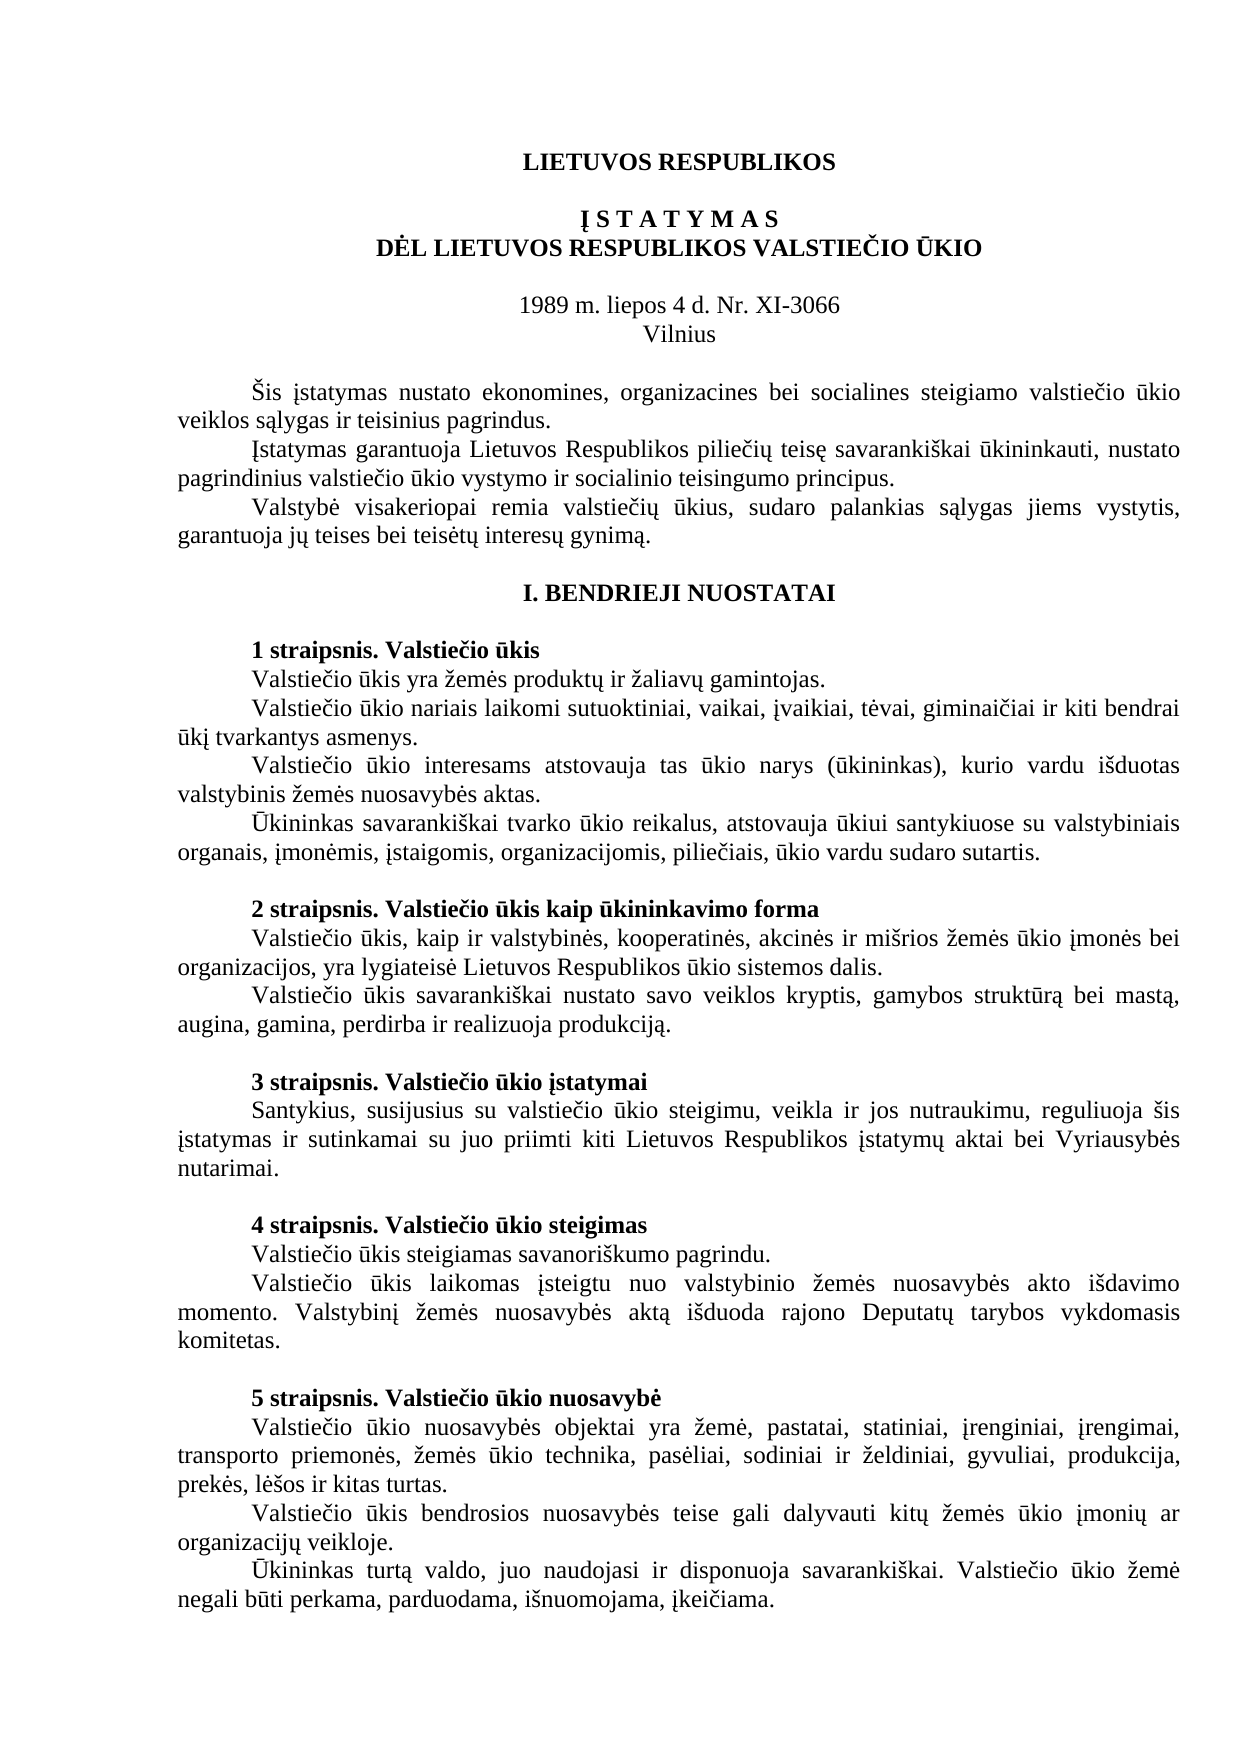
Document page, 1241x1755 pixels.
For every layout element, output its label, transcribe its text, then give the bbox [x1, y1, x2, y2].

text Valstybė visakeriopai remia valstiečių ūkius, sudaro palankias sąlygas jiems vystytis, garantuoja jų teises bei teisėtų interesų gynimą. [177, 492, 1181, 549]
text Valstiečio ūkis yra žemės produktų ir žaliavų gamintojas. [177, 664, 1181, 693]
text Vilnius [177, 319, 1181, 348]
text Šis įstatymas nustato ekonomines, organizacines bei socialines steigiamo valstiečio ūkio veiklos sąlygas ir teisinius pagrindus. [177, 377, 1181, 434]
text Valstiečio ūkis, kaip ir valstybinės, kooperatinės, akcinės ir mišrios žemės ūkio įmonės bei organizacijos, yra lygiateisė Lietuvos Respublikos ūkio sistemos dalis. [177, 923, 1181, 981]
text Valstiečio ūkis laikomas įsteigtu nuo valstybinio žemės nuosavybės akto išdavimo momento. Valstybinį žemės nuosavybės aktą išduoda rajono Deputatų tarybos vykdomasis komitetas. [177, 1268, 1181, 1354]
text Įstatymas garantuoja Lietuvos Respublikos piliečių teisę savarankiškai ūkininkauti, nustato pagrindinius valstiečio ūkio vystymo ir socialinio teisingumo principus. [177, 434, 1181, 492]
text 4 straipsnis. Valstiečio ūkio steigimas [177, 1211, 1181, 1239]
text Ūkininkas savarankiškai tvarko ūkio reikalus, atstovauja ūkiui santykiuose su valstybiniais organais, įmonėmis, įstaigomis, organizacijomis, piliečiais, ūkio vardu sudaro sutartis. [177, 808, 1181, 866]
text Santykius, susijusius su valstiečio ūkio steigimu, veikla ir jos nutraukimu, reguliuoja šis įstatymas ir sutinkamai su juo priimti kiti Lietuvos Respublikos įstatymų aktai bei Vyriausybės nutarimai. [177, 1096, 1181, 1182]
text Valstiečio ūkio nariais laikomi sutuoktiniai, vaikai, įvaikiai, tėvai, giminaičiai ir kiti bendrai ūkį tvarkantys asmenys. [177, 693, 1181, 751]
text 1 straipsnis. Valstiečio ūkis [177, 636, 1181, 664]
text 5 straipsnis. Valstiečio ūkio nuosavybė [177, 1383, 1181, 1412]
text 2 straipsnis. Valstiečio ūkis kaip ūkininkavimo forma [177, 894, 1181, 923]
text Valstiečio ūkis bendrosios nuosavybės teise gali dalyvauti kitų žemės ūkio įmonių ar organizacijų veikloje. [177, 1498, 1181, 1556]
text Valstiečio ūkio interesams atstovauja tas ūkio narys (ūkininkas), kurio vardu išduotas valstybinis žemės nuosavybės aktas. [177, 751, 1181, 808]
text 1989 m. liepos 4 d. Nr. XI-3066 [177, 291, 1181, 319]
text Valstiečio ūkis steigiamas savanoriškumo pagrindu. [177, 1239, 1181, 1268]
text LIETUVOS RESPUBLIKOS [177, 147, 1181, 176]
text Į S T A T Y M A S [177, 204, 1181, 233]
text I. BENDRIEJI NUOSTATAI [177, 578, 1181, 607]
text Ūkininkas turtą valdo, juo naudojasi ir disponuoja savarankiškai. Valstiečio ūkio žemė negali būti perkama, parduodama, išnuomojama, įkeičiama. [177, 1556, 1181, 1613]
text Valstiečio ūkis savarankiškai nustato savo veiklos kryptis, gamybos struktūrą bei mastą, augina, gamina, perdirba ir realizuoja produkciją. [177, 981, 1181, 1038]
text DĖL LIETUVOS RESPUBLIKOS VALSTIEČIO ŪKIO [177, 233, 1181, 262]
text Valstiečio ūkio nuosavybės objektai yra žemė, pastatai, statiniai, įrenginiai, įrengimai, transporto priemonės, žemės ūkio technika, pasėliai, sodiniai ir želdiniai, gyvuliai, produkcija, prekės, lėšos ir kitas turtas. [177, 1412, 1181, 1498]
text 3 straipsnis. Valstiečio ūkio įstatymai [177, 1067, 1181, 1096]
